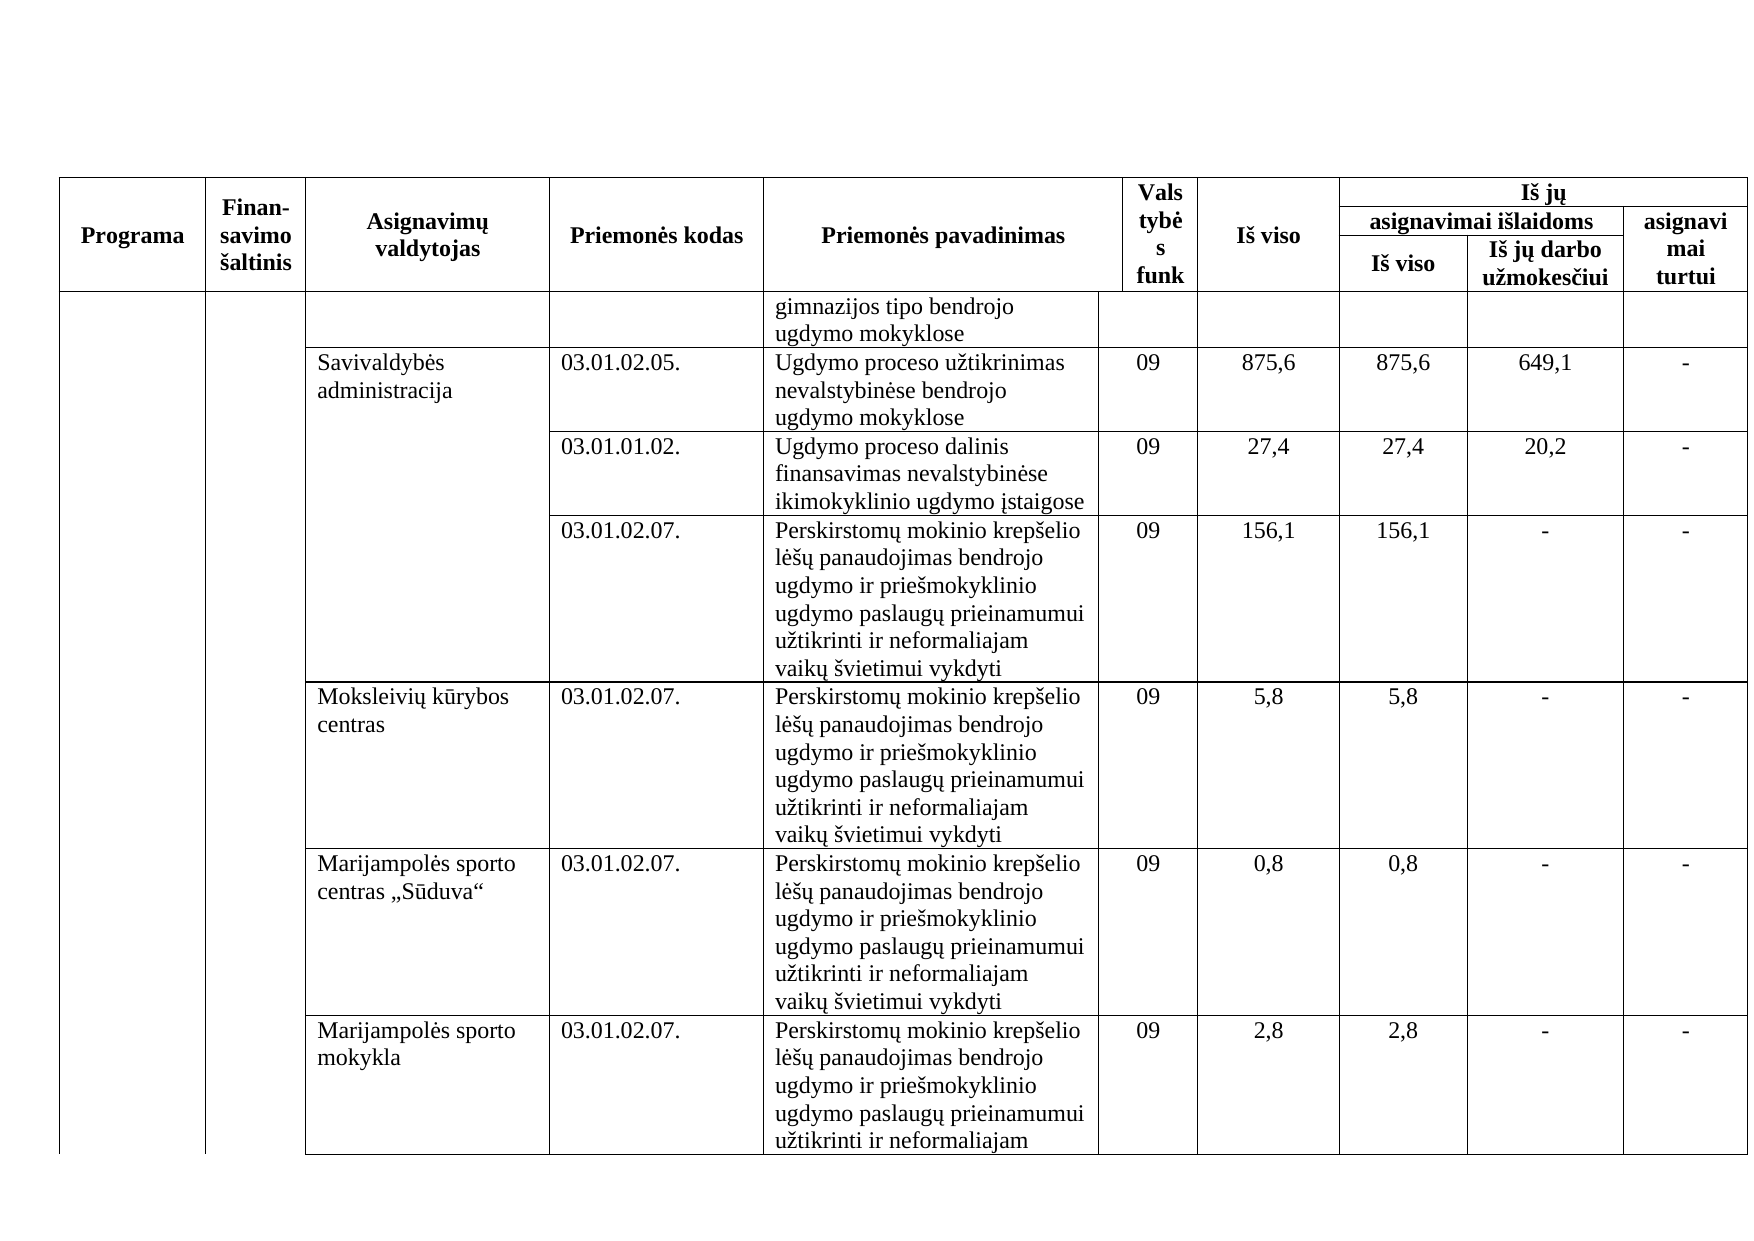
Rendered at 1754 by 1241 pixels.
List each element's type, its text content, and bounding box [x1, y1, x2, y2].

table_cell 03.01.02.07. [550, 1016, 763, 1154]
table_cell [60, 1015, 205, 1154]
table_cell 649,1 [1468, 348, 1623, 431]
table_cell 2,8 [1340, 1016, 1467, 1154]
table_cell 0,8 [1198, 849, 1339, 1015]
table_cell [206, 848, 305, 1015]
table_cell [206, 347, 305, 431]
table_cell 09 [1099, 683, 1197, 848]
table_header Priemonės pavadinimas [764, 178, 1122, 291]
table_cell [1748, 681, 1754, 848]
table_cell - [1468, 849, 1623, 1015]
table_cell Iš jų darbo užmokesčiui [1468, 236, 1623, 291]
table_cell [1748, 347, 1754, 431]
table_cell - [1624, 683, 1747, 848]
table_cell 2,8 [1198, 1016, 1339, 1154]
table_cell 03.01.01.02. [550, 432, 763, 515]
table_cell [206, 1015, 305, 1154]
table_cell [306, 515, 549, 681]
table_header [1748, 177, 1754, 206]
table_cell 875,6 [1198, 348, 1339, 431]
table_cell [1468, 292, 1623, 347]
table_cell 03.01.02.07. [550, 849, 763, 1015]
table_cell [206, 292, 305, 347]
table_header Programa [60, 178, 205, 291]
table_cell 0,8 [1340, 849, 1467, 1015]
table_cell 03.01.02.07. [550, 516, 763, 681]
table_cell 5,8 [1340, 683, 1467, 848]
table_cell Marijampolės sporto centras „Sūduva“ [306, 849, 549, 1015]
table_cell [1748, 848, 1754, 1015]
table_cell [1748, 291, 1754, 347]
table_cell [1748, 1015, 1754, 1154]
table_cell [1198, 292, 1339, 347]
table_cell [1748, 235, 1754, 291]
table_cell - [1624, 432, 1747, 515]
table_cell 09 [1099, 432, 1197, 515]
table_cell 03.01.02.05. [550, 348, 763, 431]
table_cell 09 [1099, 292, 1197, 347]
table_cell 156,1 [1198, 516, 1339, 681]
table_cell - [1468, 516, 1623, 681]
table_cell [206, 431, 305, 515]
table_cell asignavimai išlaidoms [1340, 207, 1623, 234]
table_cell - [1624, 292, 1747, 347]
table_cell [1748, 431, 1754, 515]
table_header Valstybės funkcija [1123, 178, 1197, 291]
table_cell gimnazijos tipo bendrojo ugdymo mokyklose [764, 292, 1098, 347]
table_cell 09 [1099, 348, 1197, 431]
table_cell Perskirstomų mokinio krepšelio lėšų panaudojimas bendrojo ugdymo ir priešmokyklinio ugdymo paslaugų prieinamumui užtikrinti ir neformaliajam vaikų švietimui vykdyti [764, 516, 1098, 681]
table_header Asignavimų valdytojas [306, 178, 549, 291]
table_cell [60, 515, 205, 681]
table_cell - [1624, 1016, 1747, 1154]
table_cell [206, 515, 305, 681]
table_cell 09 [1099, 1016, 1197, 1154]
table_cell - [1624, 516, 1747, 681]
table_cell - [1468, 1016, 1623, 1154]
table_cell [206, 681, 305, 848]
table_cell Ugdymo proceso užtikrinimas nevalstybinėse bendrojo ugdymo mokyklose [764, 348, 1098, 431]
table_cell [60, 681, 205, 848]
table_cell asignavimai turtui įsigyti [1624, 207, 1747, 291]
table_cell 09 [1099, 516, 1197, 681]
table_cell [1748, 515, 1754, 681]
table_cell 27,4 [1198, 432, 1339, 515]
table_cell - [1468, 683, 1623, 848]
table_cell [60, 292, 205, 347]
table_cell 875,6 [1340, 348, 1467, 431]
table_cell Iš viso [1340, 236, 1467, 291]
table_cell [1748, 206, 1754, 234]
table_cell [60, 347, 205, 431]
table_cell Perskirstomų mokinio krepšelio lėšų panaudojimas bendrojo ugdymo ir priešmokyklinio ugdymo paslaugų prieinamumui užtikrinti ir neformaliajam vaikų švietimui vykdyti [764, 849, 1098, 1015]
table_cell 5,8 [1198, 683, 1339, 848]
table_cell 03.01.02.07. [550, 683, 763, 848]
table_cell [60, 848, 205, 1015]
table_cell 09 [1099, 849, 1197, 1015]
table_cell Savivaldybės administracija [306, 348, 549, 431]
table_cell 20,2 [1468, 432, 1623, 515]
table_cell [550, 292, 763, 347]
table_cell Marijampolės sporto mokykla [306, 1016, 549, 1154]
table_header Finan-savimo šaltinis [206, 178, 305, 291]
table_header Iš viso [1198, 178, 1339, 291]
table_cell 27,4 [1340, 432, 1467, 515]
table_cell [1340, 292, 1467, 347]
table_header Priemonės kodas [550, 178, 763, 291]
table_cell [60, 431, 205, 515]
table_header Iš jų [1340, 178, 1747, 206]
table_cell [306, 431, 549, 515]
table_cell Perskirstomų mokinio krepšelio lėšų panaudojimas bendrojo ugdymo ir priešmokyklinio ugdymo paslaugų prieinamumui užtikrinti ir neformaliajam vaikų švietimui vykdyti [764, 683, 1098, 848]
table_cell - [1624, 348, 1747, 431]
table_cell Moksleivių kūrybos centras [306, 683, 549, 848]
table_cell Ugdymo proceso dalinis finansavimas nevalstybinėse ikimokyklinio ugdymo įstaigose [764, 432, 1098, 515]
table_cell Perskirstomų mokinio krepšelio lėšų panaudojimas bendrojo ugdymo ir priešmokyklinio ugdymo paslaugų prieinamumui užtikrinti ir neformaliajam [764, 1016, 1098, 1154]
table_cell 156,1 [1340, 516, 1467, 681]
table_cell - [1624, 849, 1747, 1015]
table_cell [306, 292, 549, 347]
